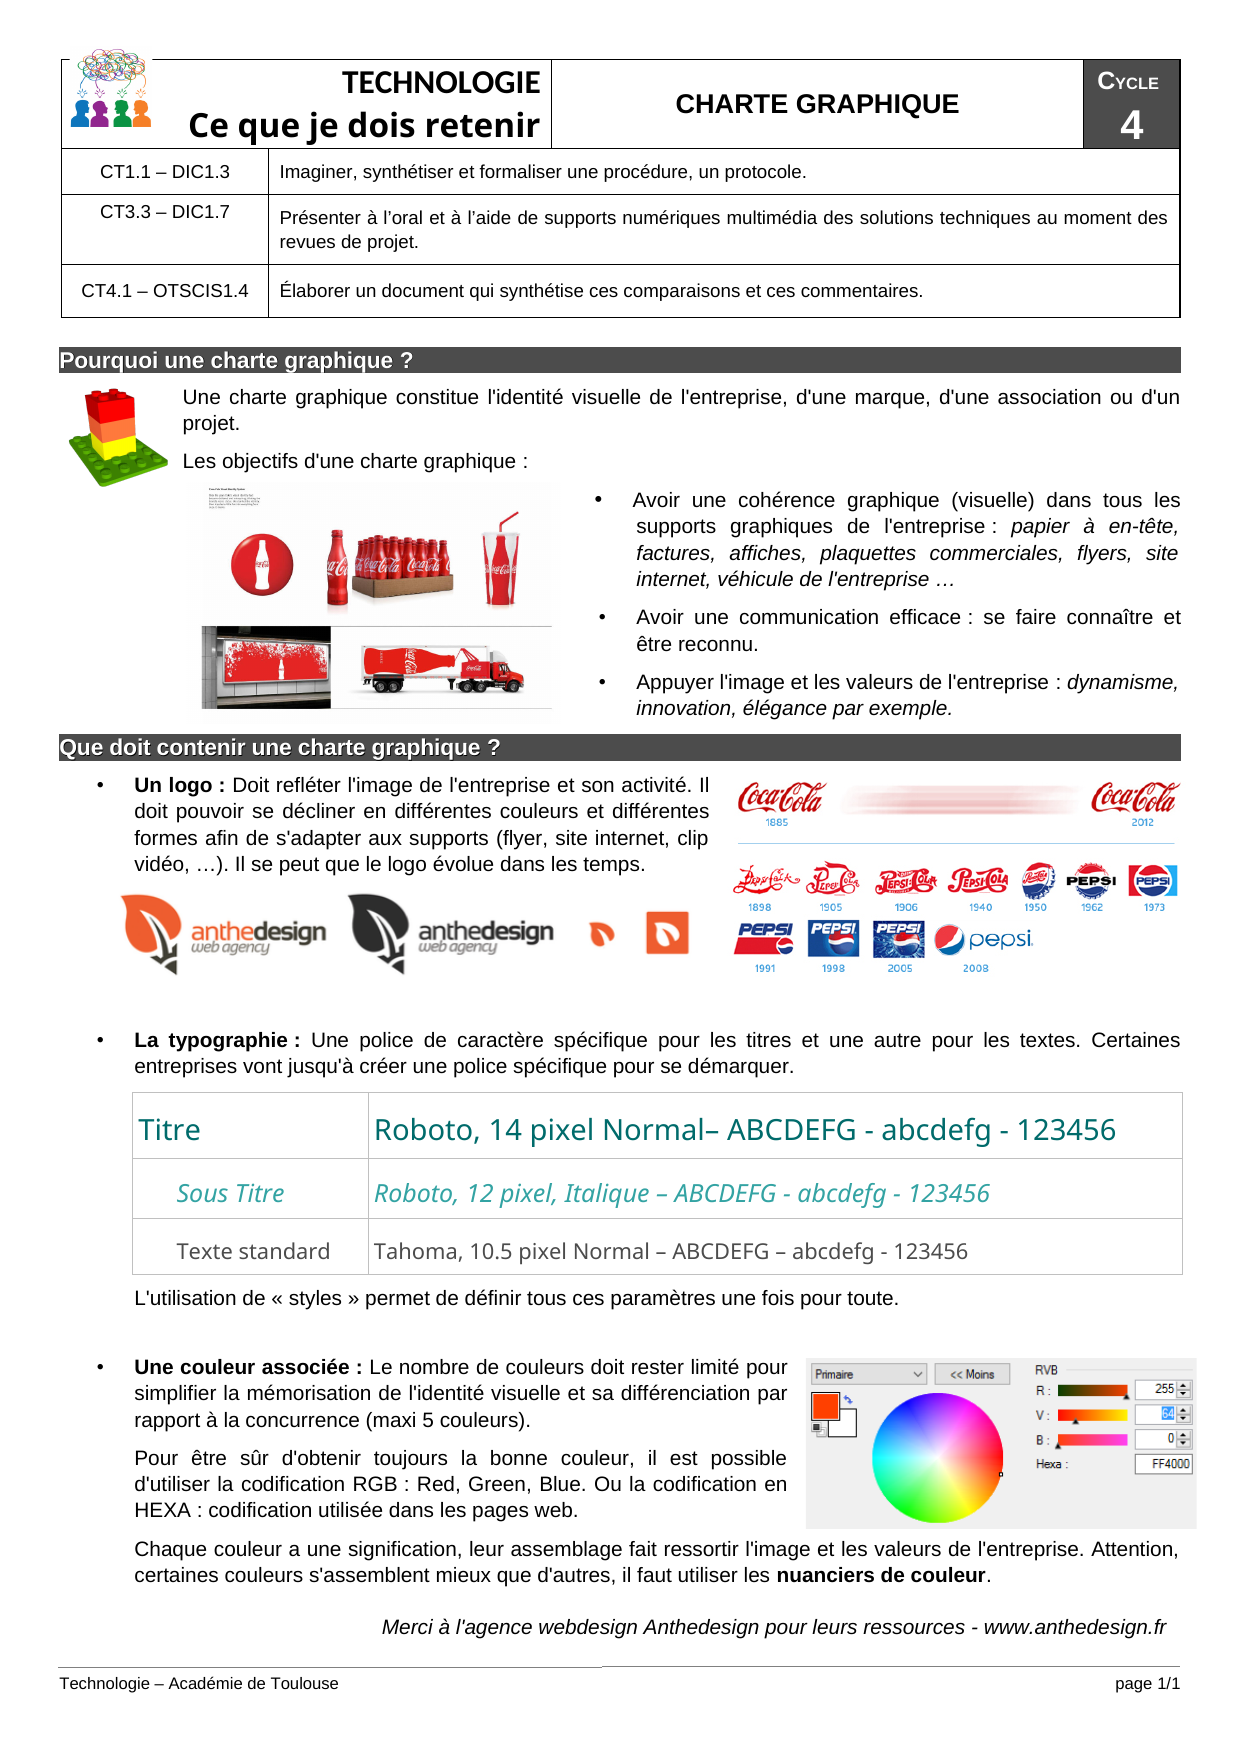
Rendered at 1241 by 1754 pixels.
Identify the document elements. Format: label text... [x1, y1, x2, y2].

table_cell Texte standard [133, 1219, 368, 1274]
table_cell Roboto, 12 pixel, Italique – ABCDEFG - abcdefg - 123456 [369, 1159, 1182, 1218]
picture [110, 882, 696, 987]
table_header Titre [133, 1093, 368, 1158]
picture [805, 1358, 1197, 1529]
picture [63, 385, 171, 490]
list Appuyer l'image et les valeurs de l'entreprise : dynamisme, innovation, élégance par exemple. [562, 670, 1181, 720]
picture [186, 482, 562, 724]
list L'utilisation de « styles » permet de définir tous ces paramètres une fois pour toute. [97, 1286, 1181, 1310]
list [97, 487, 186, 591]
list La typographie : Une police de caractère spécifique pour les titres et une autre pour les textes. Certaines entreprises vont jusqu'à créer une police spécifique pour se démarquer. [97, 1027, 1181, 1078]
list [97, 670, 186, 720]
text Les objectifs d'une charte graphique : [171, 449, 1181, 473]
table_header Roboto, 14 pixel Normal– ABCDEFG - abcdefg - 123456 [369, 1093, 1182, 1158]
picture [69, 46, 153, 127]
subtitle Pourquoi une charte graphique ? [59, 347, 1181, 373]
table_cell Tahoma, 10.5 pixel Normal – ABCDEFG – abcdefg - 123456 [369, 1219, 1182, 1274]
list Avoir une communication efficace : se faire connaître et être reconnu. [562, 605, 1181, 656]
subtitle Que doit contenir une charte graphique ? [59, 734, 1181, 761]
picture [727, 774, 1198, 984]
list Avoir une cohérence graphique (visuelle) dans tous les supports graphiques de l'entreprise : papier à en-tête, factures, affiches, plaquettes commerciales, flyers, site internet, véhicule de l'entreprise … [562, 487, 1181, 591]
list Un logo : Doit refléter l'image de l'entreprise et son activité. Il doit pouvoir se décliner en différentes couleurs et différentes formes afin de s'adapter aux supports (flyer, site internet, clip vidéo, …). Il se peut que le logo évolue dans les temps. [97, 772, 1181, 876]
list Pour être sûr d'obtenir toujours la bonne couleur, il est possible d'utiliser la codification RGB : Red, Green, Blue. Ou la codification en HEXA : codification utilisée dans les pages web. [97, 1446, 805, 1522]
text Une charte graphique constitue l'identité visuelle de l'entreprise, d'une marque, d'une association ou d'un projet. [171, 385, 1181, 435]
list [97, 605, 186, 656]
list Une couleur associée : Le nombre de couleurs doit rester limité pour simplifier la mémorisation de l'identité visuelle et sa différenciation par rapport à la concurrence (maxi 5 couleurs). [97, 1354, 1181, 1431]
list Chaque couleur a une signification, leur assemblage fait ressortir l'image et les valeurs de l'entreprise. Attention, certaines couleurs s'assemblent mieux que d'autres, il faut utiliser les nuanciers de couleur. [97, 1536, 1181, 1587]
table_cell Sous Titre [133, 1159, 368, 1218]
